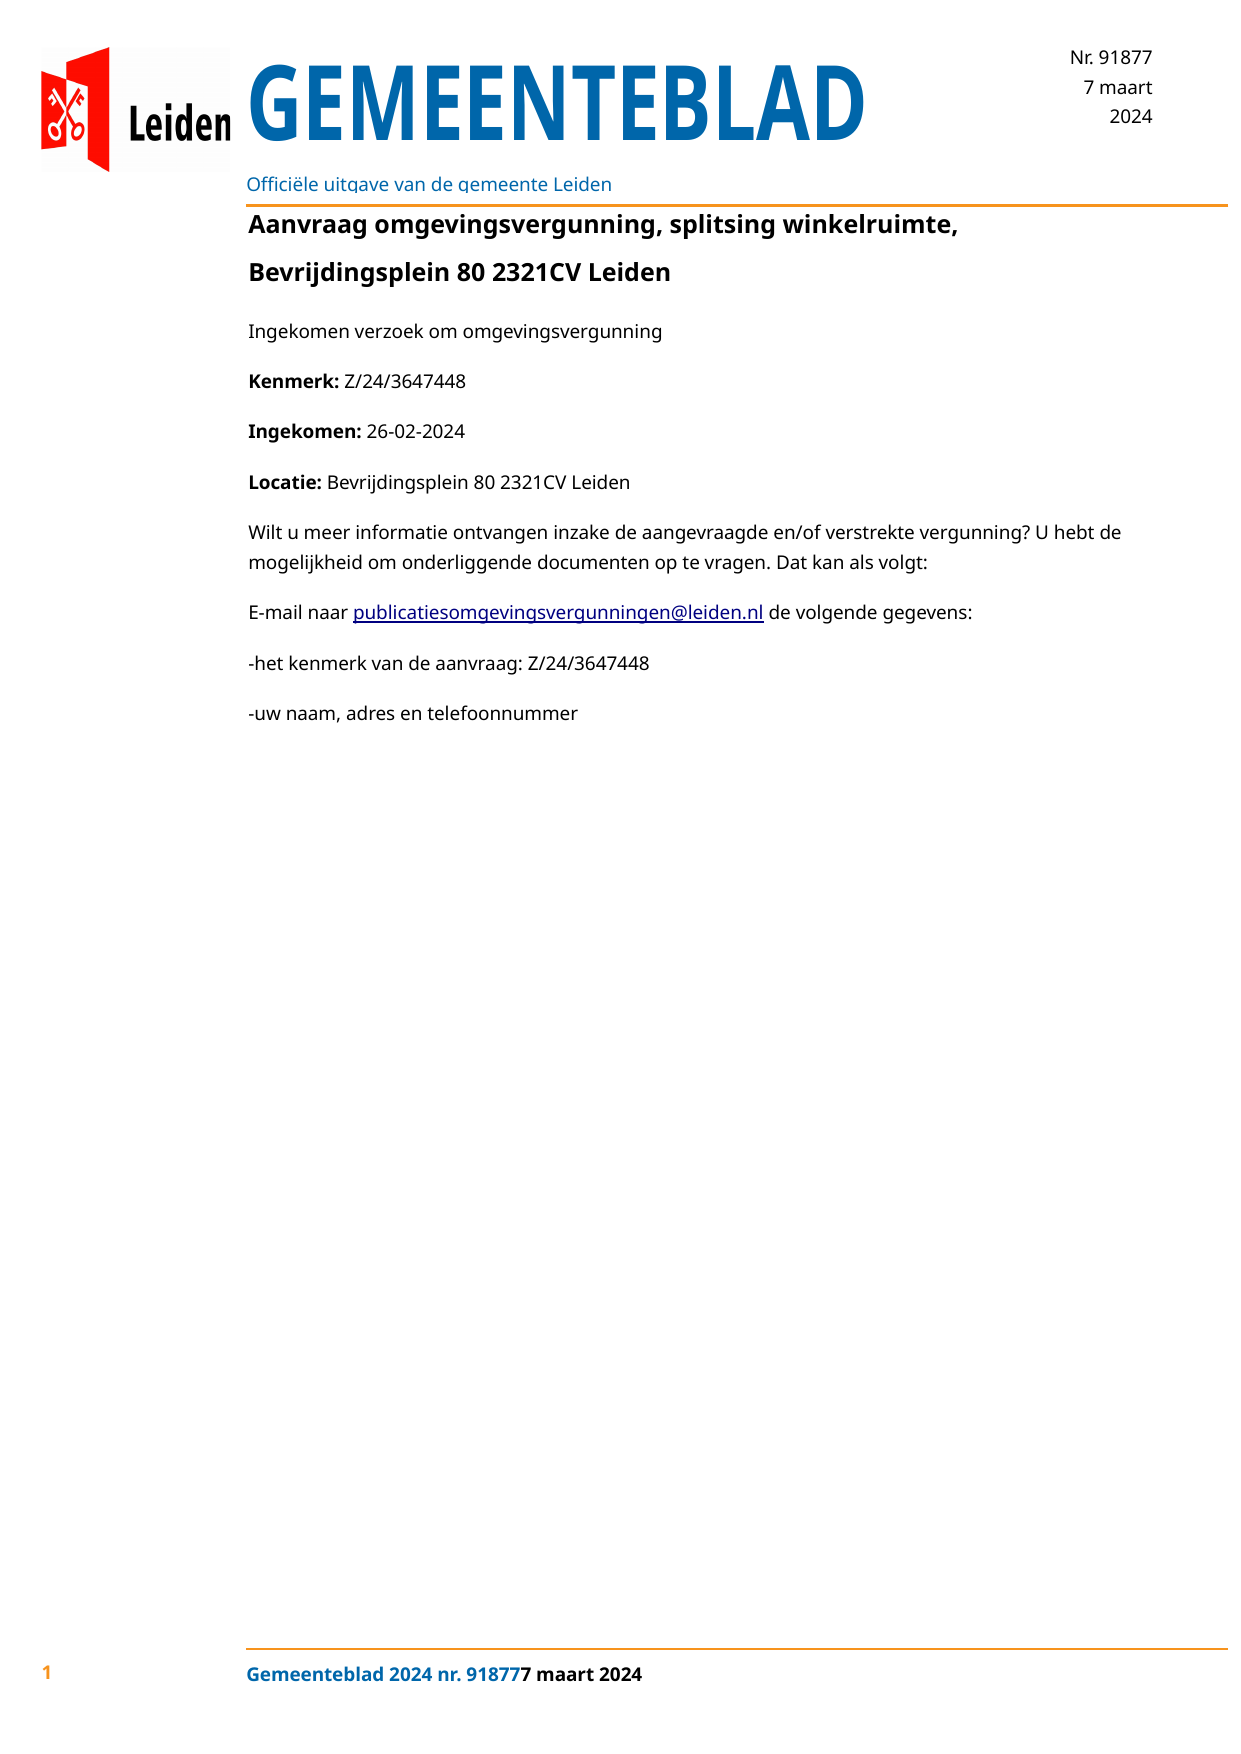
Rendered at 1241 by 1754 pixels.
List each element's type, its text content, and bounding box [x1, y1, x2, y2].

text Locatie: Bevrijdingsplein 80 2321CV Leiden [248, 469, 1152, 495]
text Kenmerk: Z/24/3647448 [248, 368, 1152, 394]
text Aanvraag omgevingsvergunning, splitsing winkelruimte, Bevrijdingsplein 80 2321CV Leiden [248, 207, 1152, 288]
text -het kenmerk van de aanvraag: Z/24/3647448 [248, 650, 1152, 676]
text Ingekomen verzoek om omgevingsvergunning [248, 318, 1152, 344]
text -uw naam, adres en telefoonnummer [248, 700, 1152, 726]
text E-mail naar publicatiesomgevingsvergunningen@leiden.nl de volgende gegevens: [248, 599, 1152, 625]
picture [41, 47, 231, 172]
text Wilt u meer informatie ontvangen inzake de aangevraagde en/of verstrekte vergunning? U hebt de mogelijkheid om onderliggende documenten op te vragen. Dat kan als volgt: [248, 519, 1152, 575]
text Ingekomen: 26-02-2024 [248, 419, 1152, 444]
